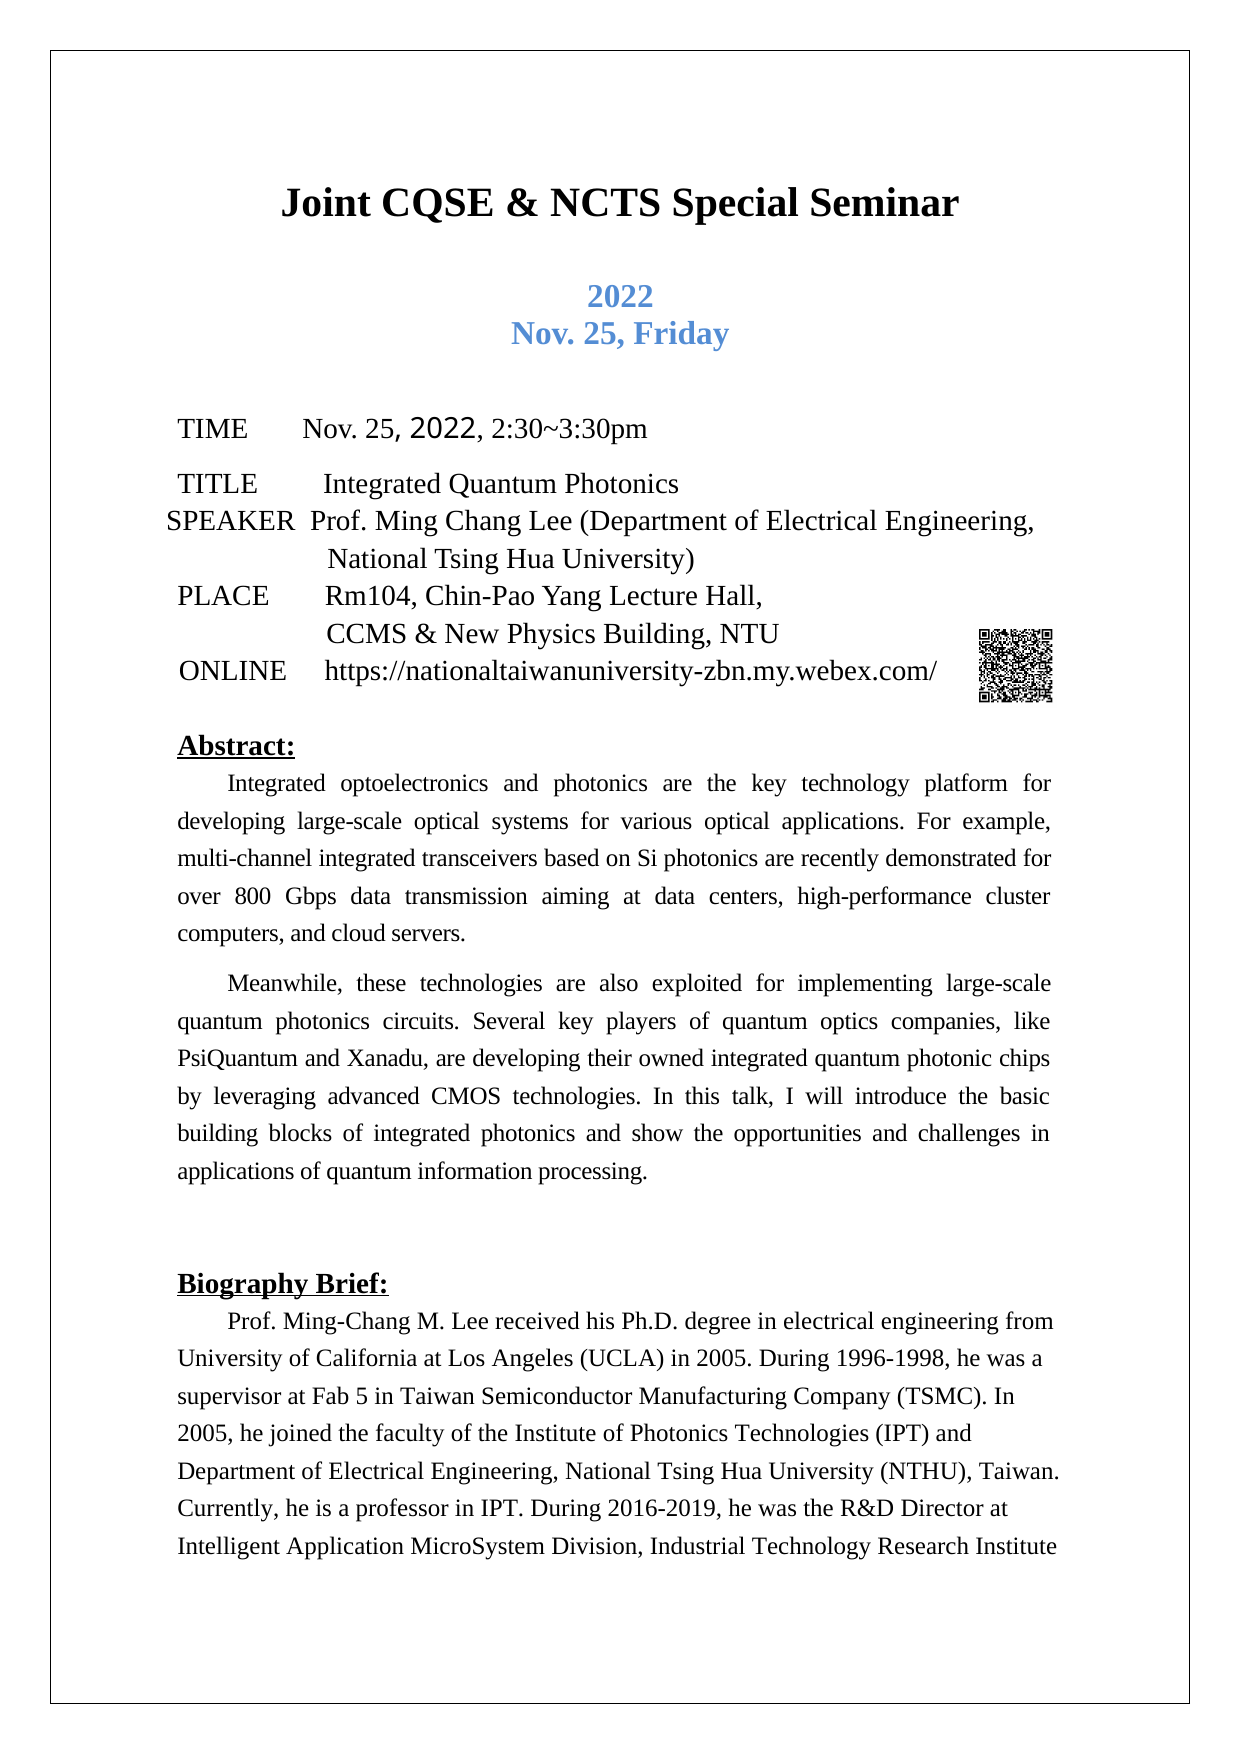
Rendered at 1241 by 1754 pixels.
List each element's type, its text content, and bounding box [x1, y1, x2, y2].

text SPEAKER Prof. Ming Chang Lee (Department of Electrical Engineering, National Tsing Hua University) [166, 502, 1063, 577]
text Integrated optoelectronics and photonics are the key technology platform for developing large-scale optical systems for various optical applications. For example, multi-channel integrated transceivers based on Si photonics are recently demonstrated for over 800 Gbps data transmission aiming at data centers, high-performance cluster computers, and cloud servers. [177, 764, 1051, 952]
text Prof. Ming-Chang M. Lee received his Ph.D. degree in electrical engineering from University of California at Los Angeles (UCLA) in 2005. During 1996-1998, he was a supervisor at Fab 5 in Taiwan Semiconductor Manufacturing Company (TSMC). In 2005, he joined the faculty of the Institute of Photonics Technologies (IPT) and Department of Electrical Engineering, National Tsing Hua University (NTHU), Taiwan. Currently, he is a professor in IPT. During 2016-2019, he was the R&D Director at Intelligent Application MicroSystem Division, Industrial Technology Research Institute [177, 1302, 1063, 1564]
picture [973, 623, 1058, 708]
text TIME Nov. 25, 2022, 2:30~3:30pm [177, 389, 1063, 464]
text Joint CQSE & NCTS Special Seminar [177, 164, 1063, 239]
text Meanwhile, these technologies are also exploited for implementing large-scale quantum photonics circuits. Several key players of quantum optics companies, like PsiQuantum and Xanadu, are developing their owned integrated quantum photonic chips by leveraging advanced CMOS technologies. In this talk, I will introduce the basic building blocks of integrated photonics and show the opportunities and challenges in applications of quantum information processing. [177, 964, 1051, 1189]
text ONLINE https://nationaltaiwanuniversity-zbn.my.webex.com/ [178, 652, 973, 689]
text PLACE Rm104, Chin-Pao Yang Lecture Hall, [177, 577, 1063, 614]
text Biography Brief: [177, 1264, 1063, 1302]
text Abstract: [177, 727, 1063, 764]
text CCMS & New Physics Building, NTU [202, 614, 1063, 652]
text 2022 [177, 277, 1063, 314]
text TITLE Integrated Quantum Photonics [177, 464, 1063, 502]
text Nov. 25, Friday [177, 314, 1063, 352]
